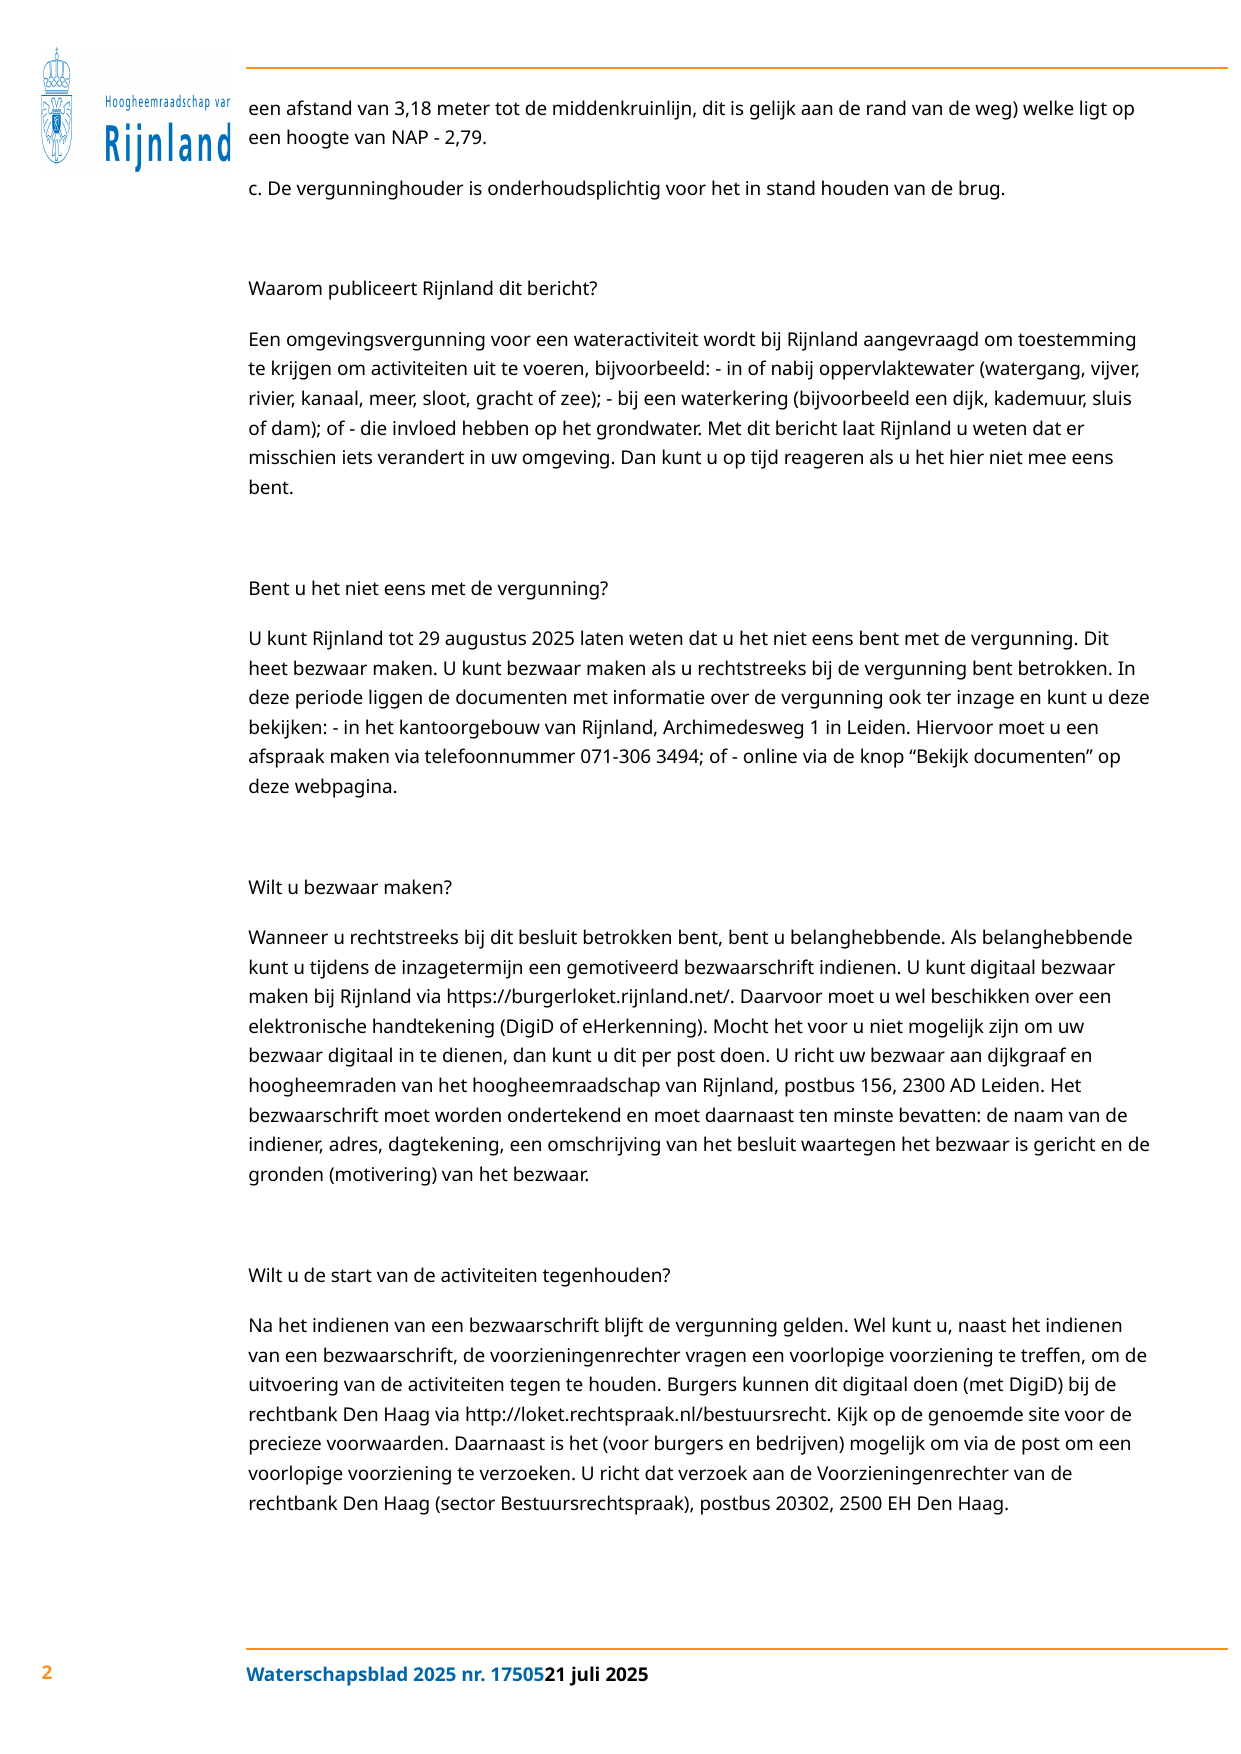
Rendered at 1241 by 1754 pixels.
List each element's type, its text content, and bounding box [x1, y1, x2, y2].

picture [41, 47, 231, 172]
text Wanneer u rechtstreeks bij dit besluit betrokken bent, bent u belanghebbende. Als belanghebbende kunt u tijdens de inzagetermijn een gemotiveerd bezwaarschrift indienen. U kunt digitaal bezwaar maken bij Rijnland via https://burgerloket.rijnland.net/. Daarvoor moet u wel beschikken over een elektronische handtekening (DigiD of eHerkenning). Mocht het voor u niet mogelijk zijn om uw bezwaar digitaal in te dienen, dan kunt u dit per post doen. U richt uw bezwaar aan dijkgraaf en hoogheemraden van het hoogheemraadschap van Rijnland, postbus 156, 2300 AD Leiden. Het bezwaarschrift moet worden ondertekend en moet daarnaast ten minste bevatten: de naam van de indiener, adres, dagtekening, een omschrijving van het besluit waartegen het bezwaar is gericht en de gronden (motivering) van het bezwaar. [248, 924, 1152, 1187]
text c. De vergunninghouder is onderhoudsplichtig voor het in stand houden van de brug. [248, 175, 1152, 201]
text Wilt u bezwaar maken? [248, 874, 1152, 900]
text U kunt Rijnland tot 29 augustus 2025 laten weten dat u het niet eens bent met de vergunning. Dit heet bezwaar maken. U kunt bezwaar maken als u rechtstreeks bij de vergunning bent betrokken. In deze periode liggen de documenten met informatie over de vergunning ook ter inzage en kunt u deze bekijken: - in het kantoorgebouw van Rijnland, Archimedesweg 1 in Leiden. Hiervoor moet u een afspraak maken via telefoonnummer 071-306 3494; of - online via de knop “Bekijk documenten” op deze webpagina. [248, 625, 1152, 799]
text Waarom publiceert Rijnland dit bericht? [248, 276, 1152, 301]
text Een omgevingsvergunning voor een wateractiviteit wordt bij Rijnland aangevraagd om toestemming te krijgen om activiteiten uit te voeren, bijvoorbeeld: - in of nabij oppervlaktewater (watergang, vijver, rivier, kanaal, meer, sloot, gracht of zee); - bij een waterkering (bijvoorbeeld een dijk, kademuur, sluis of dam); of - die invloed hebben op het grondwater. Met dit bericht laat Rijnland u weten dat er misschien iets verandert in uw omgeving. Dan kunt u op tijd reageren als u het hier niet mee eens bent. [248, 326, 1152, 500]
text Wilt u de start van de activiteiten tegenhouden? [248, 1262, 1152, 1288]
text Bent u het niet eens met de vergunning? [248, 575, 1152, 601]
text Na het indienen van een bezwaarschrift blijft de vergunning gelden. Wel kunt u, naast het indienen van een bezwaarschrift, de voorzieningenrechter vragen een voorlopige voorziening te treffen, om de uitvoering van de activiteiten tegen te houden. Burgers kunnen dit digitaal doen (met DigiD) bij de rechtbank Den Haag via http://loket.rechtspraak.nl/bestuursrecht. Kijk op de genoemde site voor de precieze voorwaarden. Daarnaast is het (voor burgers en bedrijven) mogelijk om via de post om een voorlopige voorziening te verzoeken. U richt dat verzoek aan de Voorzieningenrechter van de rechtbank Den Haag (sector Bestuursrechtspraak), postbus 20302, 2500 EH Den Haag. [248, 1312, 1152, 1516]
text een afstand van 3,18 meter tot de middenkruinlijn, dit is gelijk aan de rand van de weg) welke ligt op een hoogte van NAP - 2,79. [248, 95, 1152, 150]
